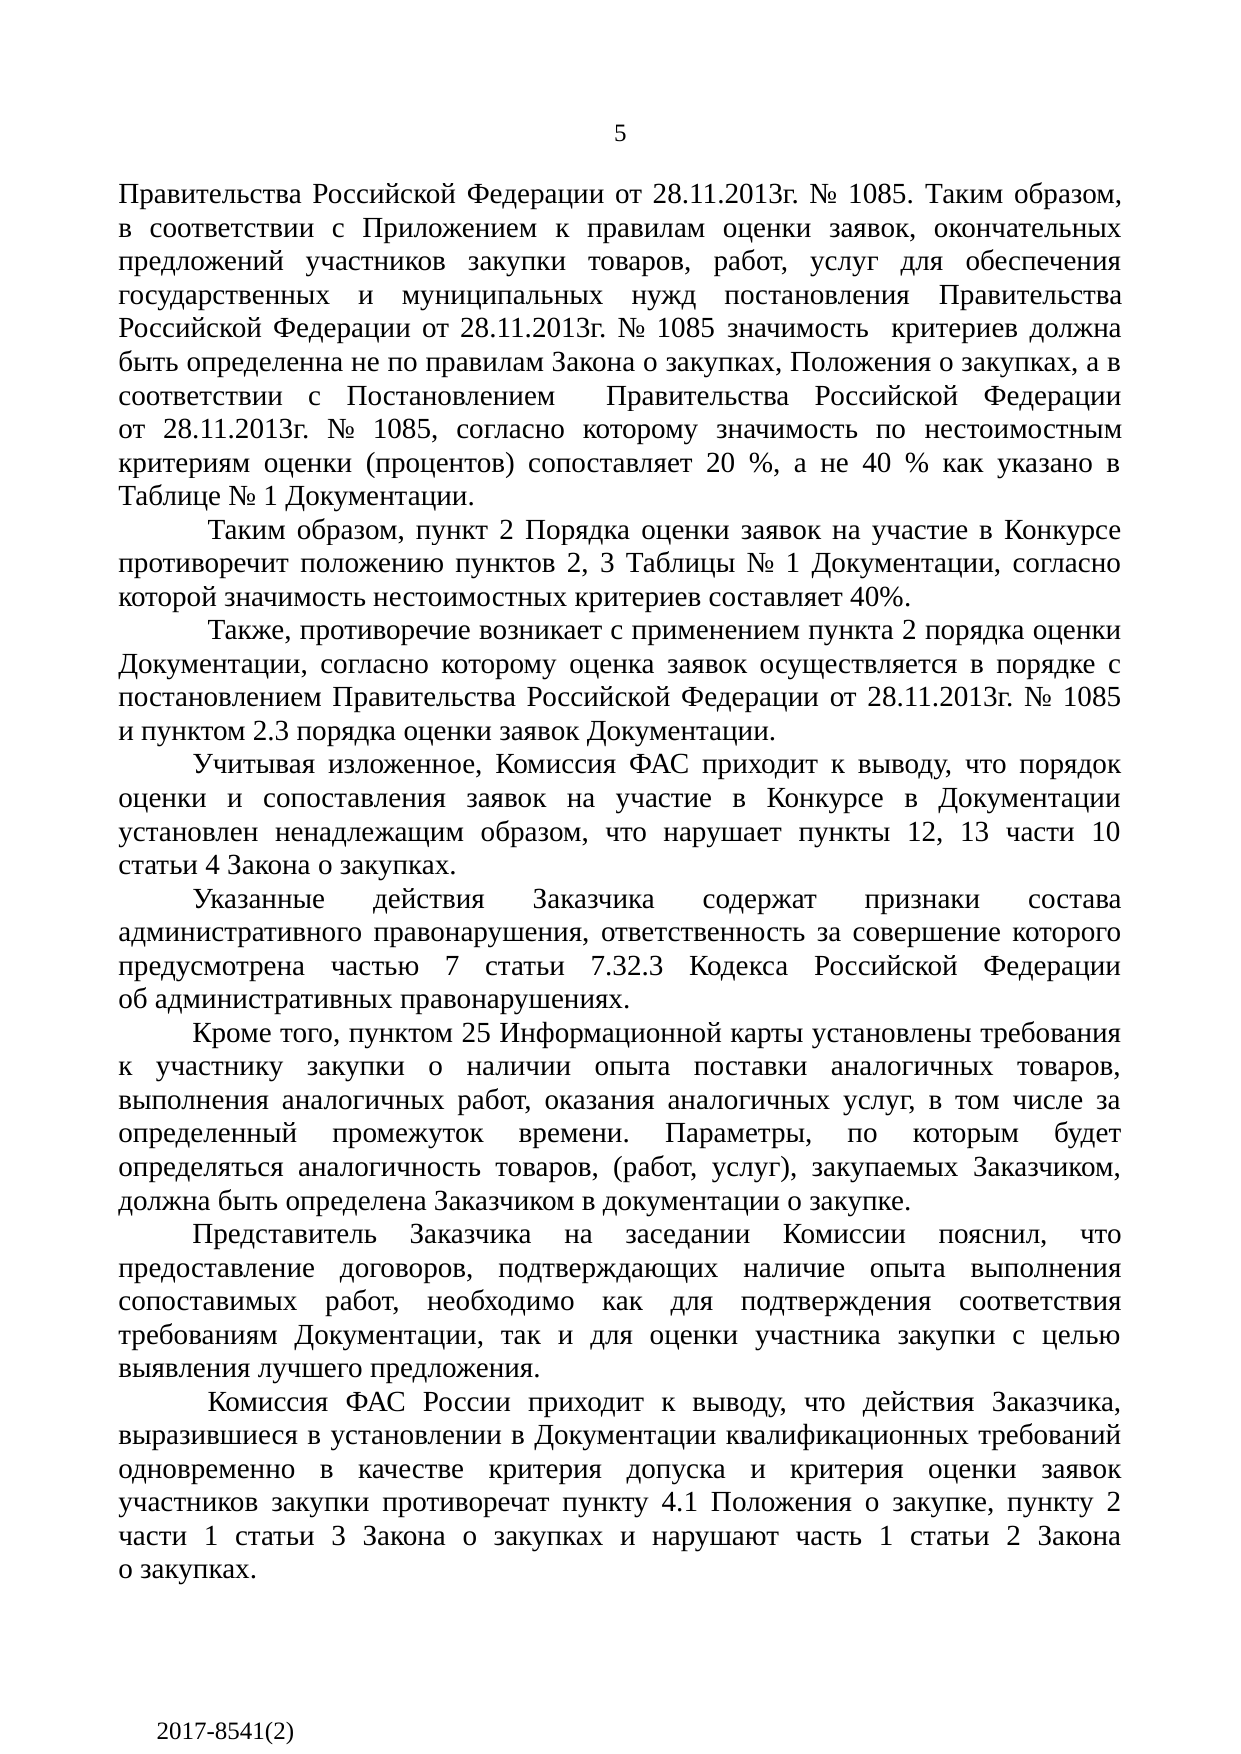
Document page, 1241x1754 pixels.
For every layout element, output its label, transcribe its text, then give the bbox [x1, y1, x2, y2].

text Правительства Российской Федерации от 28.11.2013г. № 1085. Таким образом, в соответствии с Приложением к правилам оценки заявок, окончательных предложений участников закупки товаров, работ, услуг для обеспечения государственных и муниципальных нужд постановления Правительства Российской Федерации от 28.11.2013г. № 1085 значимость критериев должна быть определенна не по правилам Закона о закупках, Положения о закупках, а в соответствии с Постановлением Правительства Российской Федерации от 28.11.2013г. № 1085, согласно которому значимость по нестоимостным критериям оценки (процентов) сопоставляет 20 %, а не 40 % как указано в Таблице № 1 Документации. [118, 176, 1122, 512]
text Указанные действия Заказчика содержат признаки состава административного правонарушения, ответственность за совершение которого предусмотрена частью 7 статьи 7.32.3 Кодекса Российской Федерации об административных правонарушениях. [118, 881, 1122, 1015]
text Также, противоречие возникает с применением пункта 2 порядка оценки Документации, согласно которому оценка заявок осуществляется в порядке с постановлением Правительства Российской Федерации от 28.11.2013г. № 1085 и пунктом 2.3 порядка оценки заявок Документации. [118, 612, 1122, 747]
text Кроме того, пунктом 25 Информационной карты установлены требования к участнику закупки о наличии опыта поставки аналогичных товаров, выполнения аналогичных работ, оказания аналогичных услуг, в том числе за определенный промежуток времени. Параметры, по которым будет определяться аналогичность товаров, (работ, услуг), закупаемых Заказчиком, должна быть определена Заказчиком в документации о закупке. [118, 1015, 1122, 1216]
text Представитель Заказчика на заседании Комиссии пояснил, что предоставление договоров, подтверждающих наличие опыта выполнения сопоставимых работ, необходимо как для подтверждения соответствия требованиям Документации, так и для оценки участника закупки с целью выявления лучшего предложения. [118, 1216, 1122, 1384]
text Учитывая изложенное, Комиссия ФАС приходит к выводу, что порядок оценки и сопоставления заявок на участие в Конкурсе в Документации установлен ненадлежащим образом, что нарушает пункты 12, 13 части 10 статьи 4 Закона о закупках. [118, 747, 1122, 881]
text Комиссия ФАС России приходит к выводу, что действия Заказчика, выразившиеся в установлении в Документации квалификационных требований одновременно в качестве критерия допуска и критерия оценки заявок участников закупки противоречат пункту 4.1 Положения о закупке, пункту 2 части 1 статьи 3 Закона о закупках и нарушают часть 1 статьи 2 Закона о закупках. [118, 1384, 1122, 1585]
text Таким образом, пункт 2 Порядка оценки заявок на участие в Конкурсе противоречит положению пунктов 2, 3 Таблицы № 1 Документации, согласно которой значимость нестоимостных критериев составляет 40%. [118, 512, 1122, 612]
